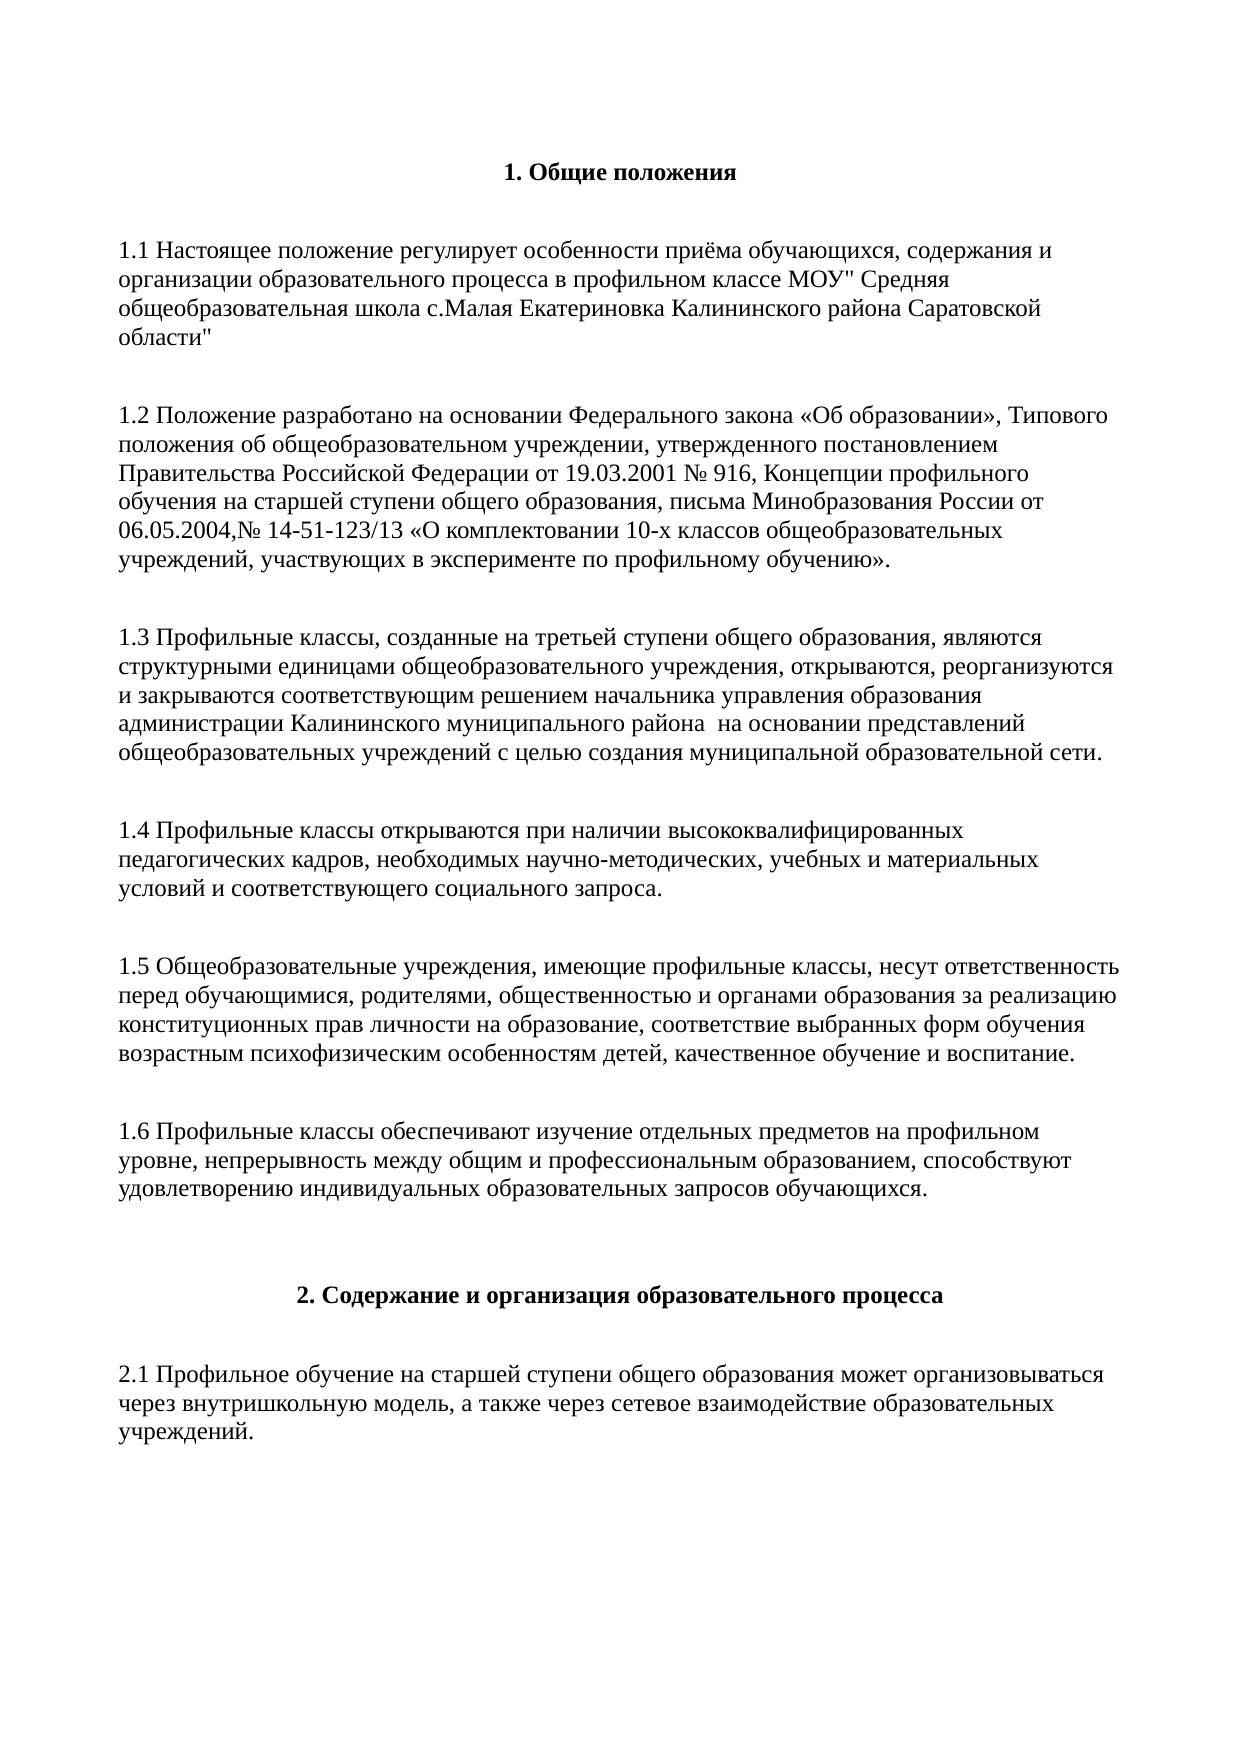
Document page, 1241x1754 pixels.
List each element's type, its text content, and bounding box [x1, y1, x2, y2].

text 1.2 Положение разработано на основании Федерального закона «Об образовании», Типового положения об общеобразовательном учреждении, утвержденного постановлением Правительства Российской Федерации от 19.03.2001 № 916, Концепции профильного обучения на старшей ступени общего образования, письма Минобразования России от 06.05.2004,№ 14-51-123/13 «О комплектовании 10-х классов общеобразовательных учреждений, участвующих в эксперименте по профильному обучению». [118, 400, 1122, 601]
text 1.3 Профильные классы, созданные на третьей ступени общего образования, являются структурными единицами общеобразовательного учреждения, открываются, реорганизуются и закрываются соответствующим решением начальника управления образования администрации Калининского муниципального района на основании представлений общеобразовательных учреждений с целью создания муниципальной образовательной сети. [118, 622, 1122, 795]
text 1.5 Общеобразовательные учреждения, имеющие профильные классы, несут ответственность перед обучающимися, родителями, общественностью и органами образования за реализацию конституционных прав личности на образование, соответствие выбранных форм обучения возрастным психофизическим особенностям детей, качественное обучение и воспитание. [118, 951, 1122, 1095]
text 2. Содержание и организация образовательного процесса [118, 1281, 1122, 1338]
text 1.6 Профильные классы обеспечивают изучение отдельных предметов на профильном уровне, непрерывность между общим и профессиональным образованием, способствуют удовлетворению индивидуальных образовательных запросов обучающихся. [118, 1116, 1122, 1260]
text 1.1 Настоящее положение регулирует особенности приёма обучающихся, содержания и организации образовательного процесса в профильном классе МОУ" Средняя общеобразовательная школа с.Малая Екатериновка Калининского района Саратовской области" [118, 236, 1122, 379]
text 1. Общие положения [118, 157, 1122, 215]
text 2.1 Профильное обучение на старшей ступени общего образования может организовываться через внутришкольную модель, а также через сетевое взаимодействие образовательных учреждений. [118, 1359, 1122, 1618]
text 1.4 Профильные классы открываются при наличии высококвалифицированных педагогических кадров, необходимых научно-методических, учебных и материальных условий и соответствующего социального запроса. [118, 816, 1122, 931]
